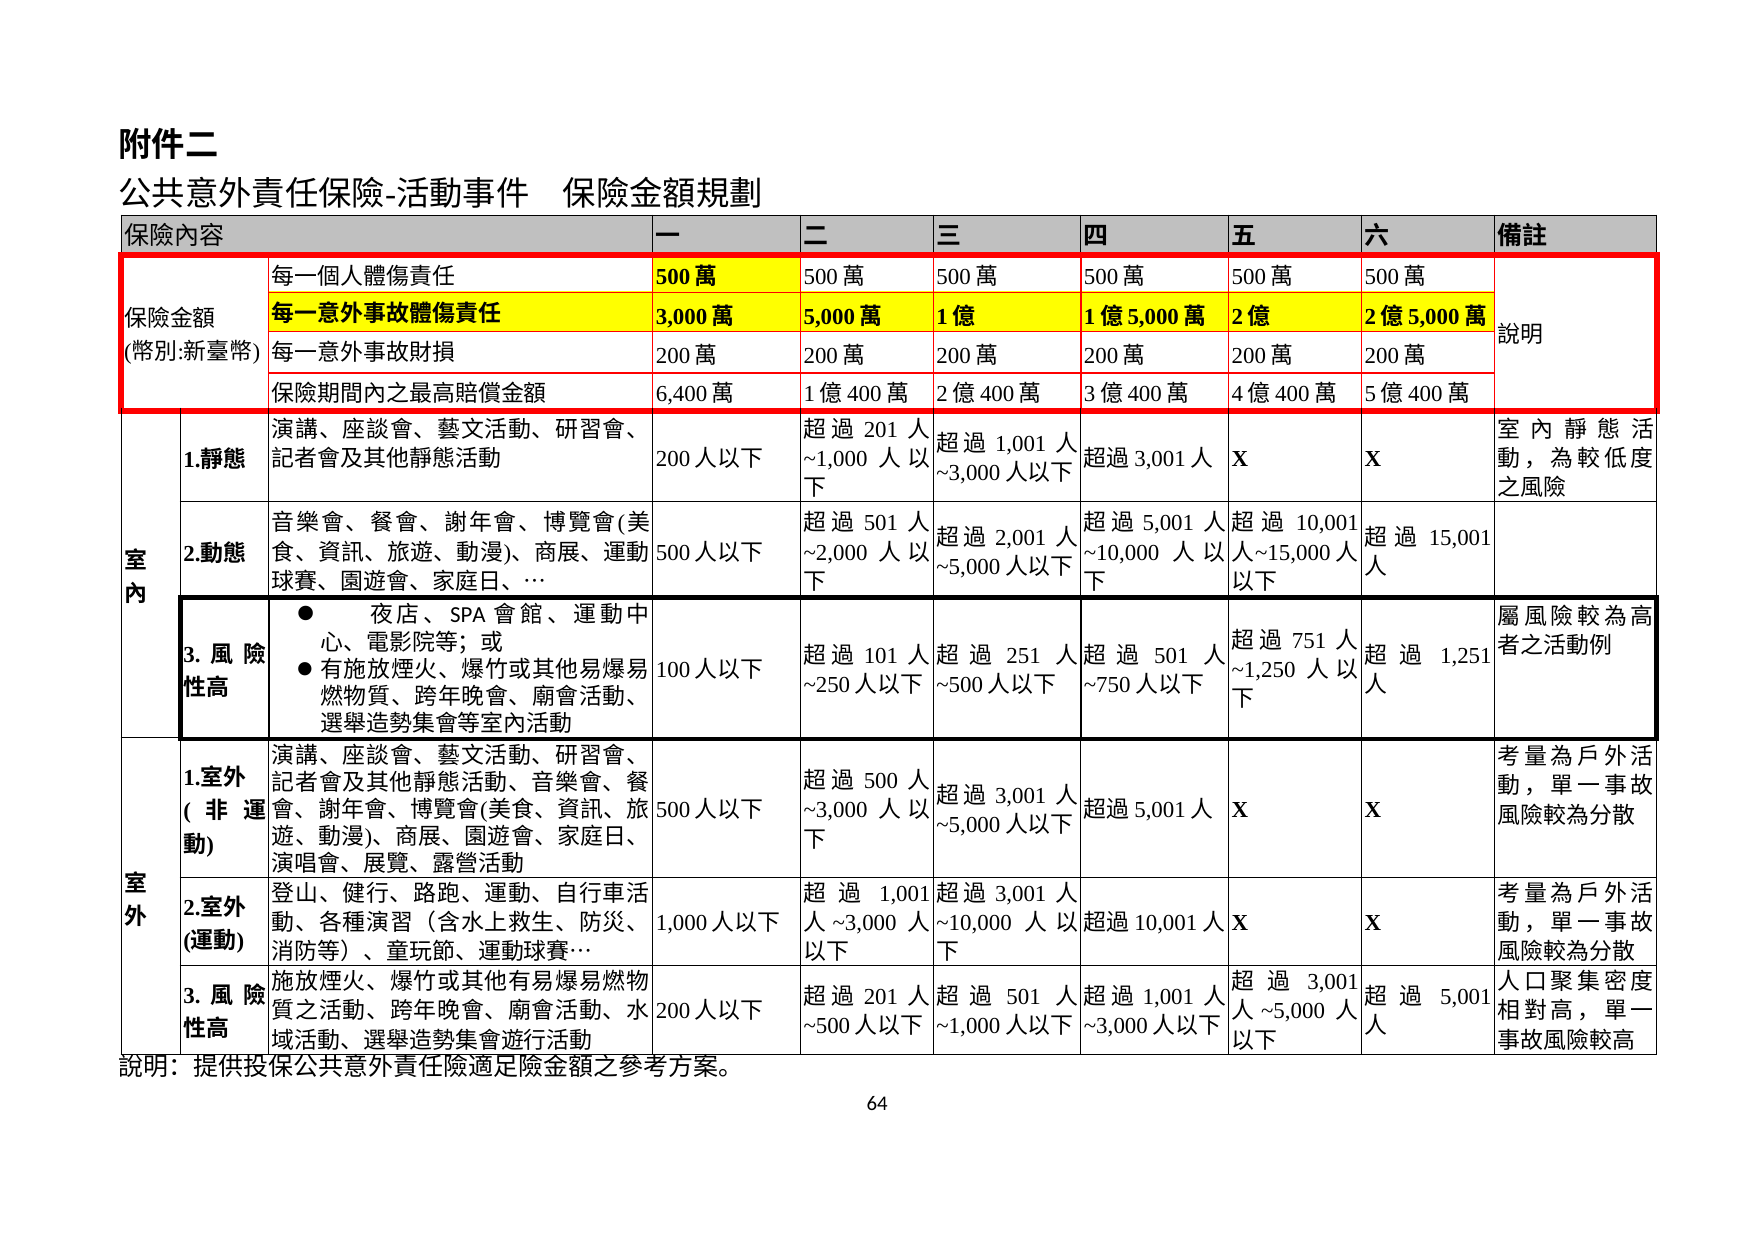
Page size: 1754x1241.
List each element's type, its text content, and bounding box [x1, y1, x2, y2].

table_cell 每一個人體傷責任 [269, 258, 652, 291]
table_cell X [1229, 878, 1361, 965]
table_cell 2億 [1229, 293, 1361, 331]
table_cell 超過501人~1,000人以下 [934, 966, 1080, 1054]
table_cell 500萬 [1362, 258, 1494, 291]
table_cell 1億400萬 [801, 374, 933, 407]
table_cell 超過10,001人~15,000人以下 [1229, 502, 1361, 595]
table_header 五 [1229, 216, 1361, 252]
table_cell 200萬 [1362, 332, 1494, 372]
table_cell 超過1,001人~3,000人以下 [801, 878, 933, 965]
table_cell X [1362, 414, 1494, 501]
table_header 一 [653, 216, 800, 252]
table_cell 200萬 [1082, 332, 1228, 372]
table_cell 超過5,001人 [1362, 966, 1494, 1054]
table_cell 2億400萬 [934, 374, 1080, 407]
table_cell 音樂會、餐會、謝年會、博覽會(美食、資訊、旅遊、動漫)、商展、運動球賽、園遊會、家庭日、… [269, 502, 652, 595]
table_cell 5,000萬 [801, 293, 933, 331]
text 附件二 [118, 118, 1636, 166]
table_cell 超過1,251人 [1362, 600, 1494, 737]
table_cell 超過3,001人~5,000人以下 [934, 741, 1080, 877]
table_cell 超過501人~750人以下 [1082, 600, 1228, 737]
table_cell 超過3,001人~5,000人以下 [1229, 966, 1361, 1054]
table_cell 1.室外 (非運動) [181, 741, 268, 877]
table_cell 施放煙火、爆竹或其他有易爆易燃物質之活動、跨年晚會、廟會活動、水域活動、選舉造勢集會遊行活動 [269, 966, 652, 1054]
table_cell 演講、座談會、藝文活動、研習會、記者會及其他靜態活動 [269, 414, 652, 501]
table_cell 室內靜態活動，為較低度之風險 [1495, 414, 1656, 501]
table_cell 超過3,001人~10,000人以下 [934, 878, 1080, 965]
table_header 二 [801, 216, 933, 252]
table_cell 室 外 [122, 738, 180, 1054]
table_cell X [1229, 741, 1361, 877]
table_cell 演講、座談會、藝文活動、研習會、記者會及其他靜態活動、音樂會、餐會、謝年會、博覽會(美食、資訊、旅遊、動漫)、商展、園遊會、家庭日、演唱會、展覽、露營活動 [269, 741, 652, 877]
table_cell 500人以下 [653, 741, 800, 877]
table_cell 超過751人~1,250人以下 [1229, 600, 1361, 737]
table_cell 3.風險性高 [183, 600, 268, 737]
table_cell 500人以下 [653, 502, 800, 595]
table_cell 100人以下 [653, 600, 800, 737]
table_cell 每一意外事故體傷責任 [269, 293, 652, 331]
table_cell 超過500人~3,000人以下 [801, 741, 933, 877]
table_cell 200萬 [653, 332, 800, 372]
table_cell 說明 [1495, 258, 1654, 407]
table_cell 500萬 [801, 258, 933, 291]
table_cell 超過10,001人 [1081, 878, 1228, 965]
table_cell 500萬 [934, 258, 1080, 291]
table_cell 人口聚集密度相對高，單一事故風險較高 [1495, 966, 1656, 1054]
table_header 六 [1362, 216, 1494, 252]
table_cell 200人以下 [653, 414, 800, 501]
table_cell 屬風險較為高者之活動例 [1495, 600, 1654, 737]
table_cell 2.動態 [181, 502, 268, 595]
table_cell 超過201人~1,000人以下 [801, 414, 933, 501]
table_header 四 [1081, 216, 1228, 252]
table_cell 超過1,001人~3,000人以下 [934, 414, 1080, 501]
table_cell 200萬 [934, 332, 1080, 372]
table_cell 3億400萬 [1082, 374, 1228, 407]
text 說明：提供投保公共意外責任險適足險金額之參考方案。 [118, 1055, 1636, 1080]
table_cell X [1362, 741, 1494, 877]
table_cell 每一意外事故財損 [269, 332, 652, 372]
table_cell 考量為戶外活動，單一事故風險較為分散 [1495, 878, 1656, 965]
table_cell 200人以下 [653, 966, 800, 1054]
table_header 三 [934, 216, 1080, 252]
table_cell 登山、健行、路跑、運動、自行車活動、各種演習（含水上救生、防災、消防等）、童玩節、運動球賽… [269, 878, 652, 965]
table_cell 1億 [934, 293, 1080, 331]
table_cell 超過5,001人~10,000人以下 [1081, 502, 1228, 595]
table_cell 超過3,001人 [1081, 414, 1228, 501]
table_cell X [1362, 878, 1494, 965]
table_cell 考量為戶外活動，單一事故風險較為分散 [1495, 741, 1656, 877]
table_cell 保險期間內之最高賠償金額 [269, 374, 652, 407]
table_cell 3,000萬 [653, 293, 800, 331]
table_cell 超過15,001人 [1362, 502, 1494, 595]
table_cell 超過201人~500人以下 [801, 966, 933, 1054]
table_cell [1495, 502, 1656, 595]
table_cell 2億5,000萬 [1362, 293, 1494, 331]
table_cell X [1229, 414, 1361, 501]
table_cell 1.靜態 [181, 414, 268, 501]
table_cell 超過1,001人~3,000人以下 [1081, 966, 1228, 1054]
table_cell 4億400萬 [1229, 374, 1361, 407]
table_header 備註 [1495, 216, 1656, 252]
table_cell 夜店、SPA會館、運動中心、電影院等；或 有施放煙火、爆竹或其他易爆易燃物質、跨年晚會、廟會活動、選舉造勢集會等室內活動 [270, 600, 652, 737]
table_cell 2.室外 (運動) [181, 878, 268, 965]
table_cell 200萬 [1229, 332, 1361, 372]
table_cell 超過101人~250人以下 [801, 600, 933, 737]
table_cell 超過501人~2,000人以下 [801, 502, 933, 595]
table_header 保險內容 [122, 216, 652, 252]
table_cell 超過5,001人 [1081, 741, 1228, 877]
table_cell 室 內 [122, 414, 180, 737]
table_cell 500萬 [653, 258, 800, 291]
table_cell 1,000人以下 [653, 878, 800, 965]
table_cell 6,400萬 [653, 374, 800, 407]
table_cell 超過251人~500人以下 [934, 600, 1080, 737]
table_cell 3.風險性高 [181, 966, 268, 1054]
table_cell 5億400萬 [1362, 374, 1494, 407]
table_cell 保險金額 (幣別:新臺幣) [124, 258, 268, 407]
table_cell 500萬 [1082, 258, 1228, 291]
table_cell 超過2,001人~5,000人以下 [934, 502, 1080, 595]
text 公共意外責任保險-活動事件 保險金額規劃 [118, 166, 1636, 214]
table_cell 1億5,000萬 [1082, 293, 1228, 331]
table_cell 200萬 [801, 332, 933, 372]
table_cell 500萬 [1229, 258, 1361, 291]
